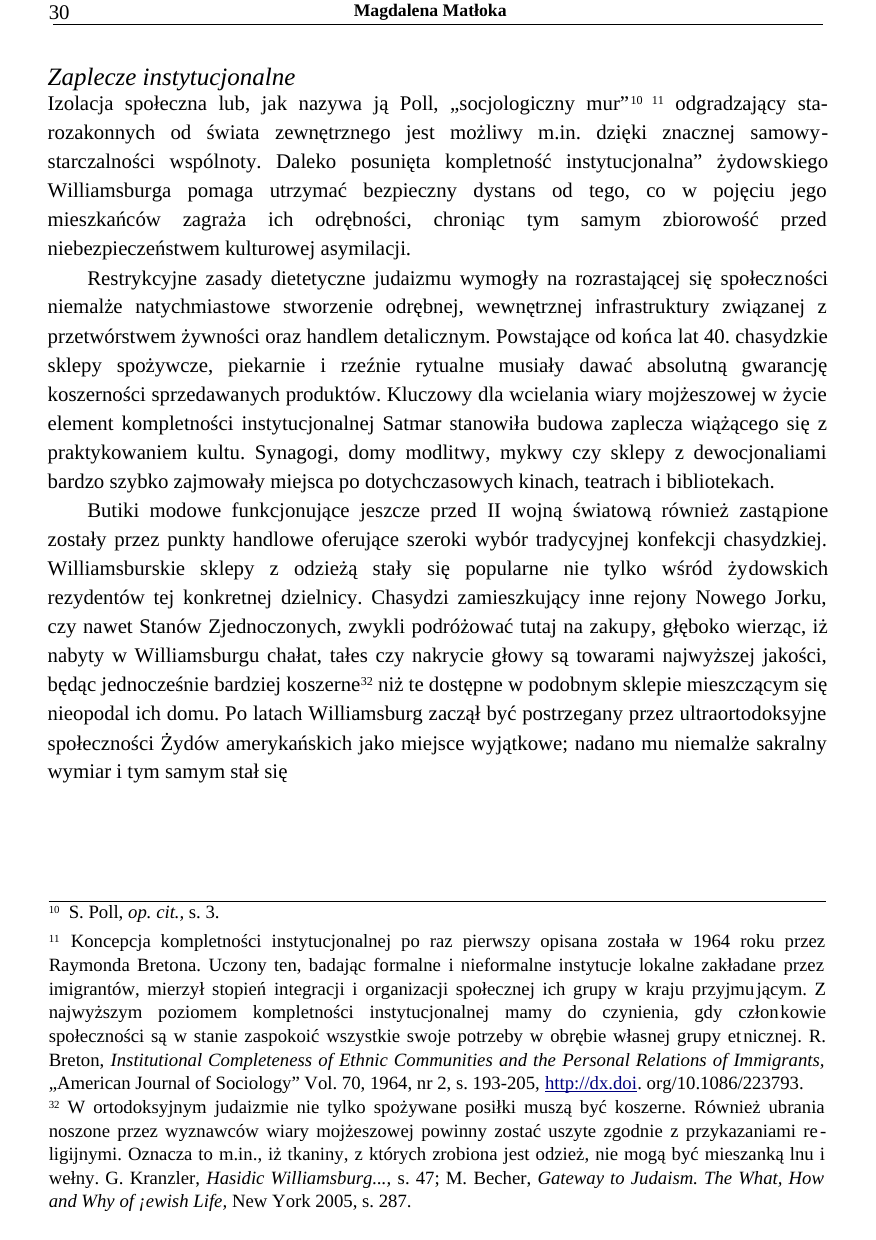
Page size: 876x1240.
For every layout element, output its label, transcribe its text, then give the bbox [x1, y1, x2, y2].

subtitle Zaplecze instytucjonalne [47, 62, 828, 91]
text 11 Koncepcja kompletności instytucjonalnej po raz pierwszy opisana została w 1964 roku przez Raymonda Bretona. Uczony ten, badając formalne i nieformalne instytucje lokalne zakładane przez imigrantów, mierzył stopień integracji i organizacji społecznej ich grupy w kraju przyjmu­jącym. Z najwyższym poziomem kompletności instytucjonalnej mamy do czynienia, gdy człon­kowie społeczności są w stanie zaspokoić wszystkie swoje potrzeby w obrębie własnej grupy et­nicznej. R. Breton, Institutional Completeness of Ethnic Communities and the Personal Relations of Immigrants, „American Journal of Sociology” Vol. 70, 1964, nr 2, s. 193-205, http://dx.doi. org/10.1086/223793. [48, 930, 826, 1094]
text 10 S. Poll, op. cit., s. 3. [48, 902, 826, 922]
text 32 W ortodoksyjnym judaizmie nie tylko spożywane posiłki muszą być koszerne. Również ubrania noszone przez wyznawców wiary mojżeszowej powinny zostać uszyte zgodnie z przykazaniami re­ligijnymi. Oznacza to m.in., iż tkaniny, z których zrobiona jest odzież, nie mogą być mieszanką lnu i wełny. G. Kranzler, Hasidic Williamsburg..., s. 47; M. Becher, Gateway to Judaism. The What, How and Why of ¡ewish Life, New York 2005, s. 287. [48, 1096, 826, 1212]
text Izolacja społeczna lub, jak nazywa ją Poll, „socjologiczny mur”10 11 odgradzający sta- rozakonnych od świata zewnętrznego jest możliwy m.in. dzięki znacznej samowy­starczalności wspólnoty. Daleko posunięta kompletność instytucjonalna” żydow­skiego Williamsburga pomaga utrzymać bezpieczny dystans od tego, co w pojęciu jego mieszkańców zagraża ich odrębności, chroniąc tym samym zbiorowość przed niebezpieczeństwem kulturowej asymilacji. [47, 91, 828, 260]
text Magdalena Matłoka [353, 0, 521, 20]
text Restrykcyjne zasady dietetyczne judaizmu wymogły na rozrastającej się społecz­ności niemalże natychmiastowe stworzenie odrębnej, wewnętrznej infrastruktury związanej z przetwórstwem żywności oraz handlem detalicznym. Powstające od koń­ca lat 40. chasydzkie sklepy spożywcze, piekarnie i rzeźnie rytualne musiały dawać absolutną gwarancję koszerności sprzedawanych produktów. Kluczowy dla wcielania wiary mojżeszowej w życie element kompletności instytucjonalnej Satmar stanowiła budowa zaplecza wiążącego się z praktykowaniem kultu. Synagogi, domy modlitwy, mykwy czy sklepy z dewocjonaliami bardzo szybko zajmowały miejsca po dotych­czasowych kinach, teatrach i bibliotekach. [47, 265, 828, 493]
text 30 [48, 0, 76, 24]
text Butiki modowe funkcjonujące jeszcze przed II wojną światową również zastą­pione zostały przez punkty handlowe oferujące szeroki wybór tradycyjnej konfekcji chasydzkiej. Williamsburskie sklepy z odzieżą stały się popularne nie tylko wśród ży­dowskich rezydentów tej konkretnej dzielnicy. Chasydzi zamieszkujący inne rejony Nowego Jorku, czy nawet Stanów Zjednoczonych, zwykli podróżować tutaj na zaku­py, głęboko wierząc, iż nabyty w Williamsburgu chałat, tałes czy nakrycie głowy są towarami najwyższej jakości, będąc jednocześnie bardziej koszerne32 niż te dostępne w podobnym sklepie mieszczącym się nieopodal ich domu. Po latach Williamsburg zaczął być postrzegany przez ultraortodoksyjne społeczności Żydów amerykańskich jako miejsce wyjątkowe; nadano mu niemalże sakralny wymiar i tym samym stał się [47, 498, 828, 783]
